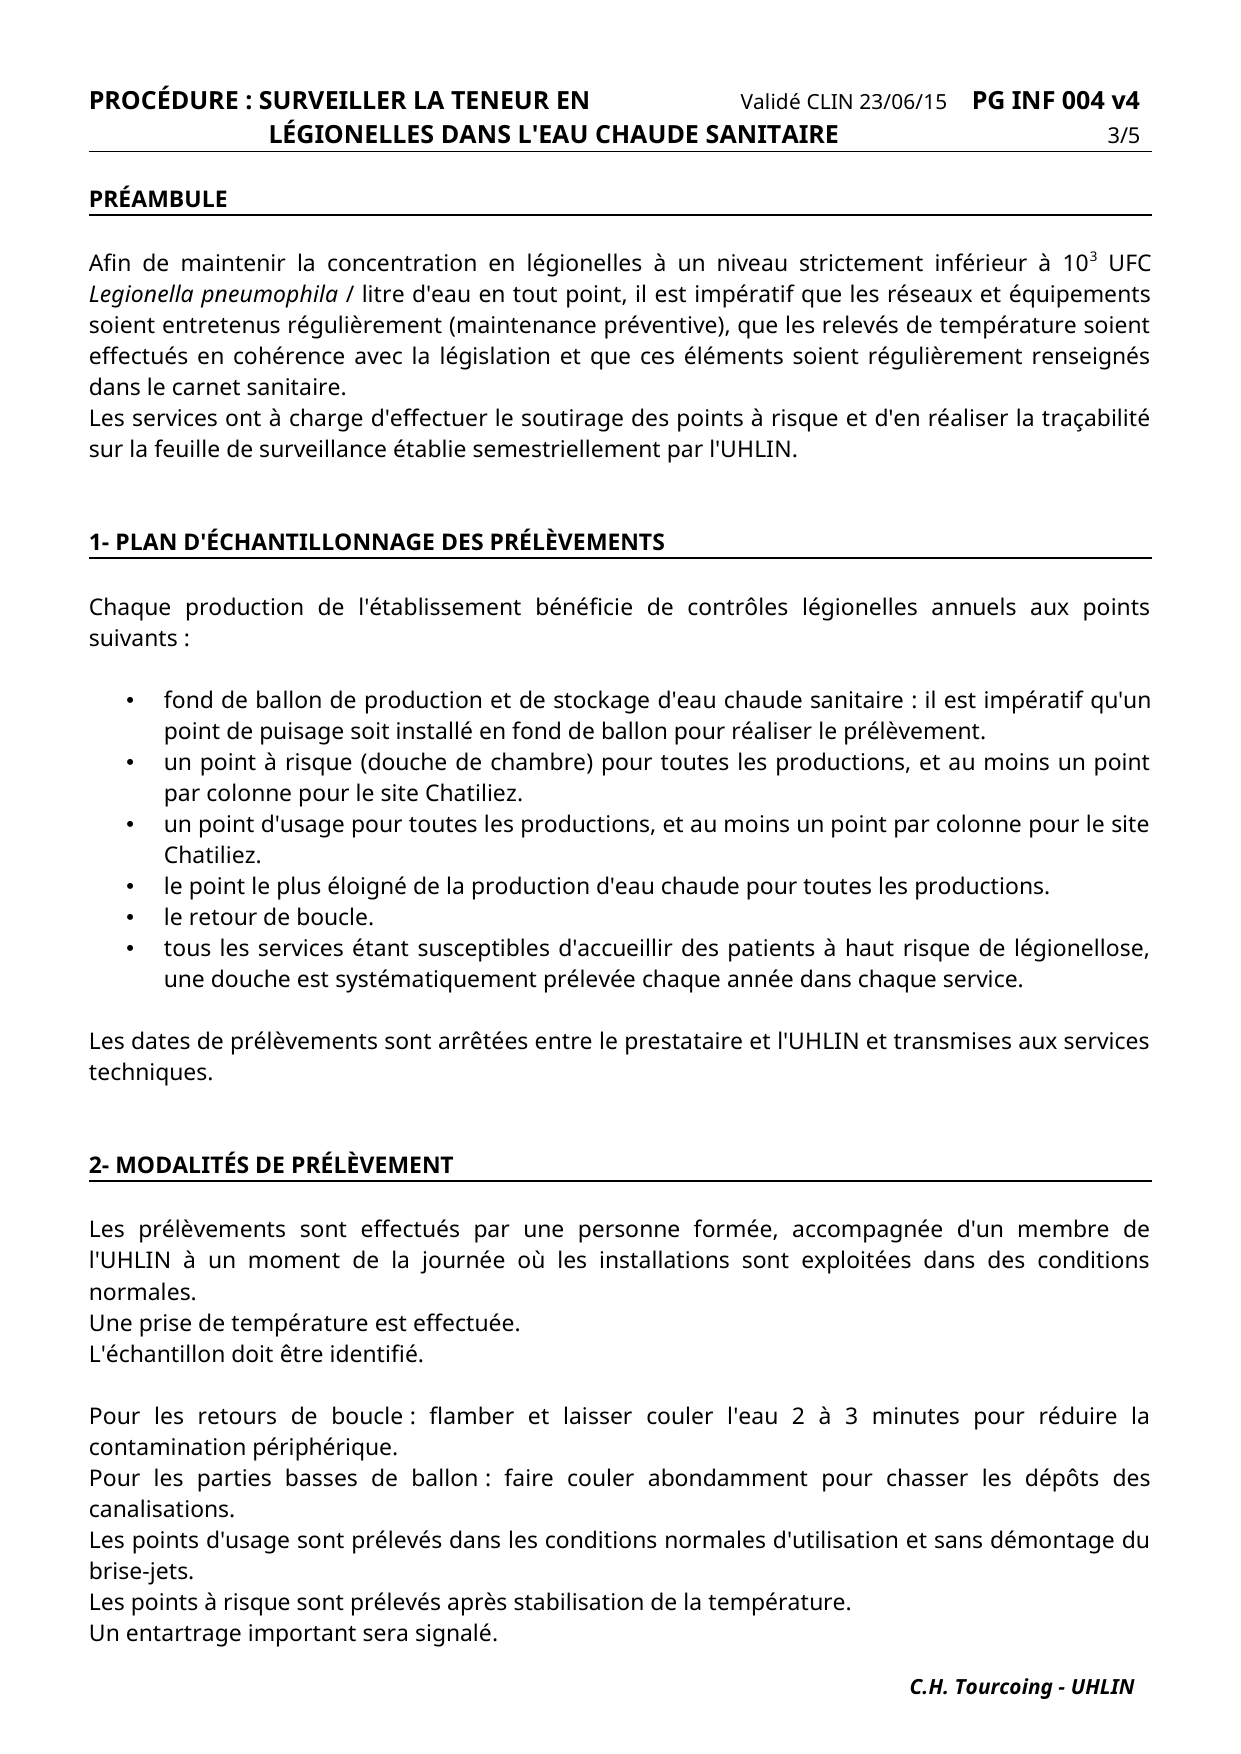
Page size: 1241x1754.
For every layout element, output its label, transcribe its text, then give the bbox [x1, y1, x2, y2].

text Un entartrage important sera signalé. [89, 1617, 1152, 1648]
text Les prélèvements sont effectués par une personne formée, accompagnée d'un membre de l'UHLIN à un moment de la journée où les installations sont exploitées dans des conditions normales. [89, 1213, 1152, 1306]
text Les services ont à charge d'effectuer le soutirage des points à risque et d'en réaliser la traçabilité sur la feuille de surveillance établie semestriellement par l'UHLIN. [89, 402, 1152, 464]
text Les dates de prélèvements sont arrêtées entre le prestataire et l'UHLIN et transmises aux services techniques. [89, 1025, 1152, 1087]
text 2- modalités de prélèvement [89, 1149, 1152, 1180]
list un point d'usage pour toutes les productions, et au moins un point par colonne pour le site Chatiliez. [126, 808, 1152, 870]
list fond de ballon de production et de stockage d'eau chaude sanitaire : il est impératif qu'un point de puisage soit installé en fond de ballon pour réaliser le prélèvement. [126, 683, 1152, 746]
list tous les services étant susceptibles d'accueillir des patients à haut risque de légionellose, une douche est systématiquement prélevée chaque année dans chaque service. [126, 932, 1152, 994]
list le point le plus éloigné de la production d'eau chaude pour toutes les productions. [126, 870, 1152, 901]
list le retour de boucle. [126, 901, 1152, 932]
text préambule [89, 183, 1152, 214]
text Chaque production de l'établissement bénéficie de contrôles légionelles annuels aux points suivants : [89, 590, 1152, 652]
text Pour les retours de boucle : flamber et laisser couler l'eau 2 à 3 minutes pour réduire la contamination périphérique. [89, 1399, 1152, 1462]
text Les points à risque sont prélevés après stabilisation de la température. [89, 1586, 1152, 1617]
list un point à risque (douche de chambre) pour toutes les productions, et au moins un point par colonne pour le site Chatiliez. [126, 746, 1152, 808]
text L'échantillon doit être identifié. [89, 1337, 1152, 1368]
text Pour les parties basses de ballon : faire couler abondamment pour chasser les dépôts des canalisations. [89, 1462, 1152, 1524]
text Les points d'usage sont prélevés dans les conditions normales d'utilisation et sans démontage du brise-jets. [89, 1524, 1152, 1586]
text Une prise de température est effectuée. [89, 1306, 1152, 1337]
text Afin de maintenir la concentration en légionelles à un niveau strictement inférieur à 103 UFC Legionella pneumophila / litre d'eau en tout point, il est impératif que les réseaux et équipements soient entretenus régulièrement (maintenance préventive), que les relevés de température soient effectués en cohérence avec la législation et que ces éléments soient régulièrement renseignés dans le carnet sanitaire. [89, 247, 1152, 402]
text 1- PLAN D'échantillonnage DES prélèvements [89, 526, 1152, 557]
